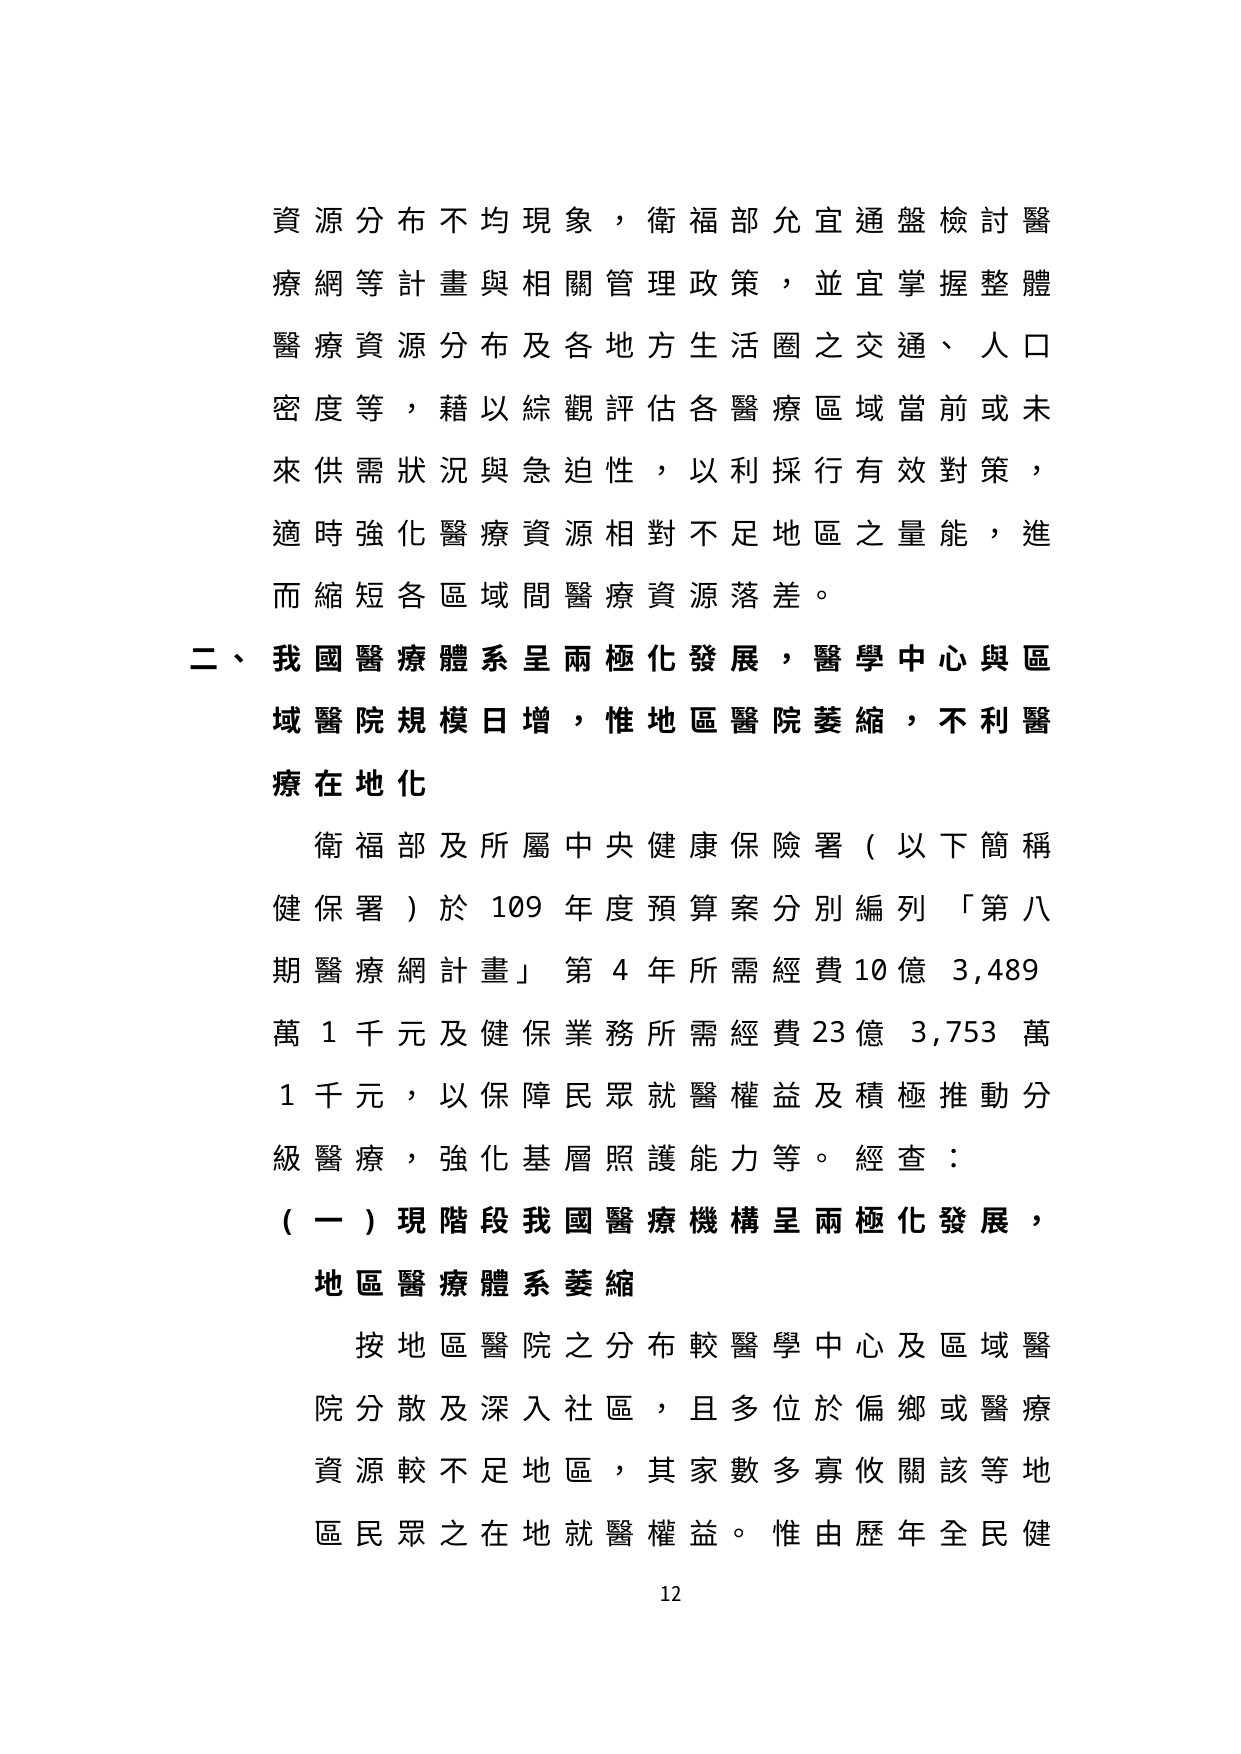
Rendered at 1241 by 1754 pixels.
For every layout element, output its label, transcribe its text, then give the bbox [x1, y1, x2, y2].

text 資源分布不均現象，衛福部允宜通盤檢討醫療網等計畫與相關管理政策，並宜掌握整體醫療資源分布及各地方生活圈之交通、人口密度等，藉以綜觀評估各醫療區域當前或未來供需狀況與急迫性，以利採行有效對策，適時強化醫療資源相對不足地區之量能，進而縮短各區域間醫療資源落差。 [242, 177, 1058, 615]
text 二、我國醫療體系呈兩極化發展，醫學中心與區域醫院規模日增，惟地區醫院萎縮，不利醫療在地化 [183, 615, 1058, 802]
text 按地區醫院之分布較醫學中心及區域醫院分散及深入社區，且多位於偏鄉或醫療資源較不足地區，其家數多寡攸關該等地區民眾之在地就醫權益。惟由歷年全民健康保險(以下簡稱健保)特約西醫醫療機構家數資料，84年底醫學中心、區域醫院、地區醫院及西醫診所分別有13家、48家、568家及6,912家(詳附表1)，截至107年底止，醫學中心、區域醫院及西醫診所之家數均呈成長趨勢，分別增至26家、84家及1萬430家(增幅100%、75%及50.90%)，其中僅地區醫院家數滑落至363家，計減少205家(減幅36.09%)。 [271, 1302, 1058, 1552]
text 衛福部及所屬中央健康保險署(以下簡稱健保署)於109年度預算案分別編列「第八期醫療網計畫」第4年所需經費10億3,489萬1千元及健保業務所需經費23億3,753萬1千元，以保障民眾就醫權益及積極推動分級醫療，強化基層照護能力等。經查： [242, 802, 1058, 1177]
text (一)現階段我國醫療機構呈兩極化發展，地區醫療體系萎縮 [242, 1177, 1058, 1302]
